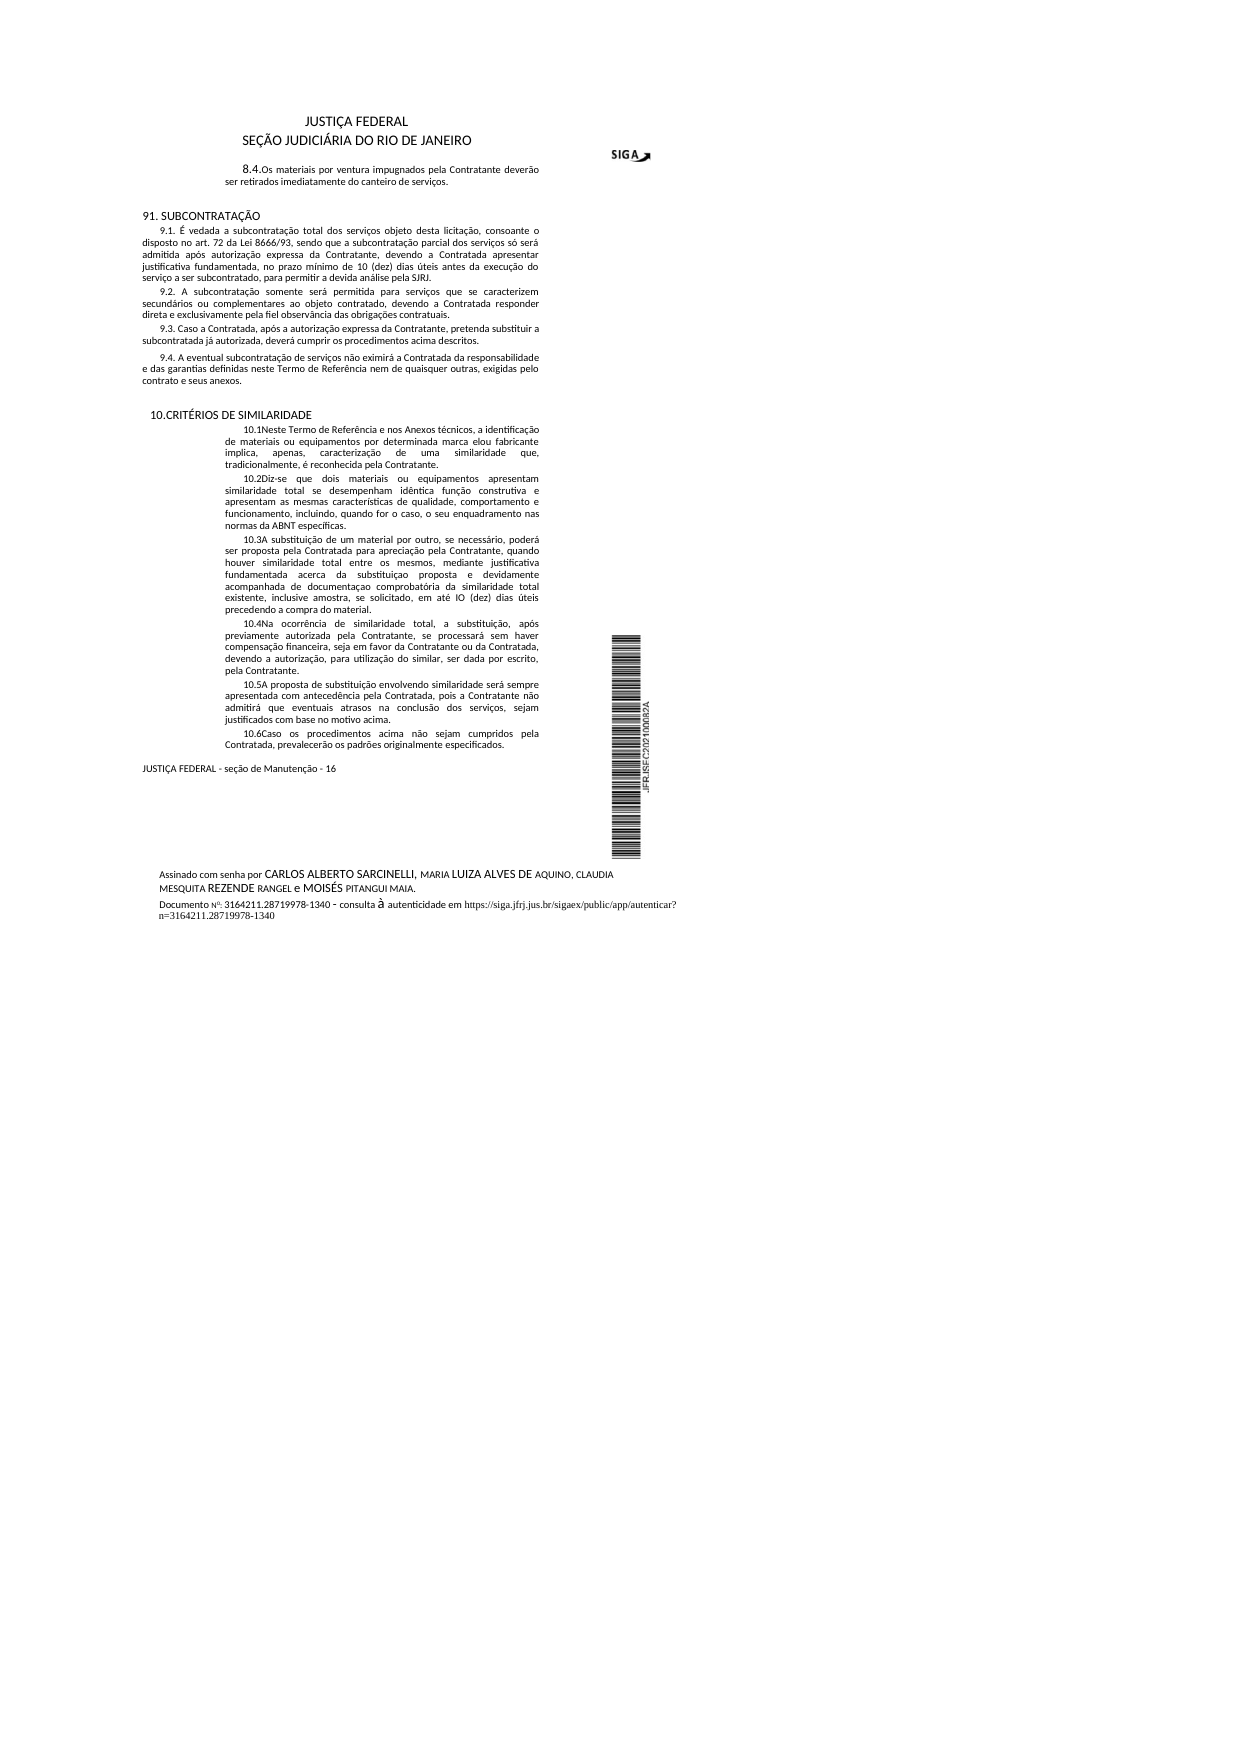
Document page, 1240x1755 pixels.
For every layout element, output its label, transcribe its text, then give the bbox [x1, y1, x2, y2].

list Diz-se que dois materiais ou equipamentos apresentam similaridade total se desempenham idêntica função construtiva e apresentam as mesmas características de qualidade, comportamento e funcionamento, incluindo, quando for o caso, o seu enquadramento nas normas da ABNT específicas. [150, 473, 539, 532]
text 9.4. A eventual subcontratação de serviços não eximirá a Contratada da responsabilidade e das garantias definidas neste Termo de Referência nem de quaisquer outras, exigidas pelo contrato e seus anexos. [142, 352, 539, 387]
list Neste Termo de Referência e nos Anexos técnicos, a identificação de materiais ou equipamentos por determinada marca elou fabricante implica, apenas, caracterizaçäo de uma similaridade que, tradicionalmente, é reconhecida pela Contratante. [150, 424, 539, 471]
text 9.2. A subcontratação somente será permitida para serviços que se caracterizem secundários ou complementares ao objeto contratado, devendo a Contratada responder direta e exclusivamente pela fiel observância das obrigaçöes contratuais. [142, 286, 539, 321]
text JUSTIÇA FEDERAL - seção de Manutenção - 16 [142, 763, 539, 774]
text 91. SUBCONTRATAÇÃO [142, 208, 540, 223]
list A proposta de substituição envolvendo similaridade será sempre apresentada com antecedência pela Contratada, pois a Contratante não admitirá que eventuais atrasos na conclusão dos serviços, sejam justificados com base no motivo acima. [150, 679, 539, 726]
list Na ocorrência de similaridade total, a substituição, após previamente autorizada pela Contratante, se processará sem haver compensação financeira, seja em favor da Contratante ou da Contratada, devendo a autorização, para utilização do similar, ser dada por escrito, pela Contratante. [150, 618, 539, 677]
text 9.3. Caso a Contratada, após a autorização expressa da Contratante, pretenda substituir a subcontratada já autorizada, deverá cumprir os procedimentos acima descritos. [142, 323, 539, 347]
list A substituição de um material por outro, se necessário, poderá ser proposta pela Contratada para apreciação pela Contratante, quando houver similaridade total entre os mesmos, mediante justificativa fundamentada acerca da substituiçao proposta e devidamente acompanhada de documentaçao comprobatória da similaridade total existente, inclusive amostra, se solicitado, em até IO (dez) dias úteis precedendo a compra do material. [150, 534, 539, 616]
list Caso os procedimentos acima não sejam cumpridos pela Contratada, prevalecerão os padrões originalmente especificados. [150, 728, 539, 751]
list CRITÉRIOS DE SIMILARIDADE [134, 407, 540, 422]
list Os materiais por ventura impugnados pela Contratante deverão ser retirados imediatamente do canteiro de serviços. [150, 162, 539, 188]
text 9.1. É vedada a subcontratação total dos serviços objeto desta licitação, consoante o disposto no art. 72 da Lei 8666/93, sendo que a subcontratação parcial dos serviços só será admitida após autorização expressa da Contratante, devendo a Contratada apresentar justificativa fundamentada, no prazo mínimo de 10 (dez) dias úteis antes da execução do serviço a ser subcontratado, para permitir a devida análise pela SJRJ. [142, 226, 539, 284]
